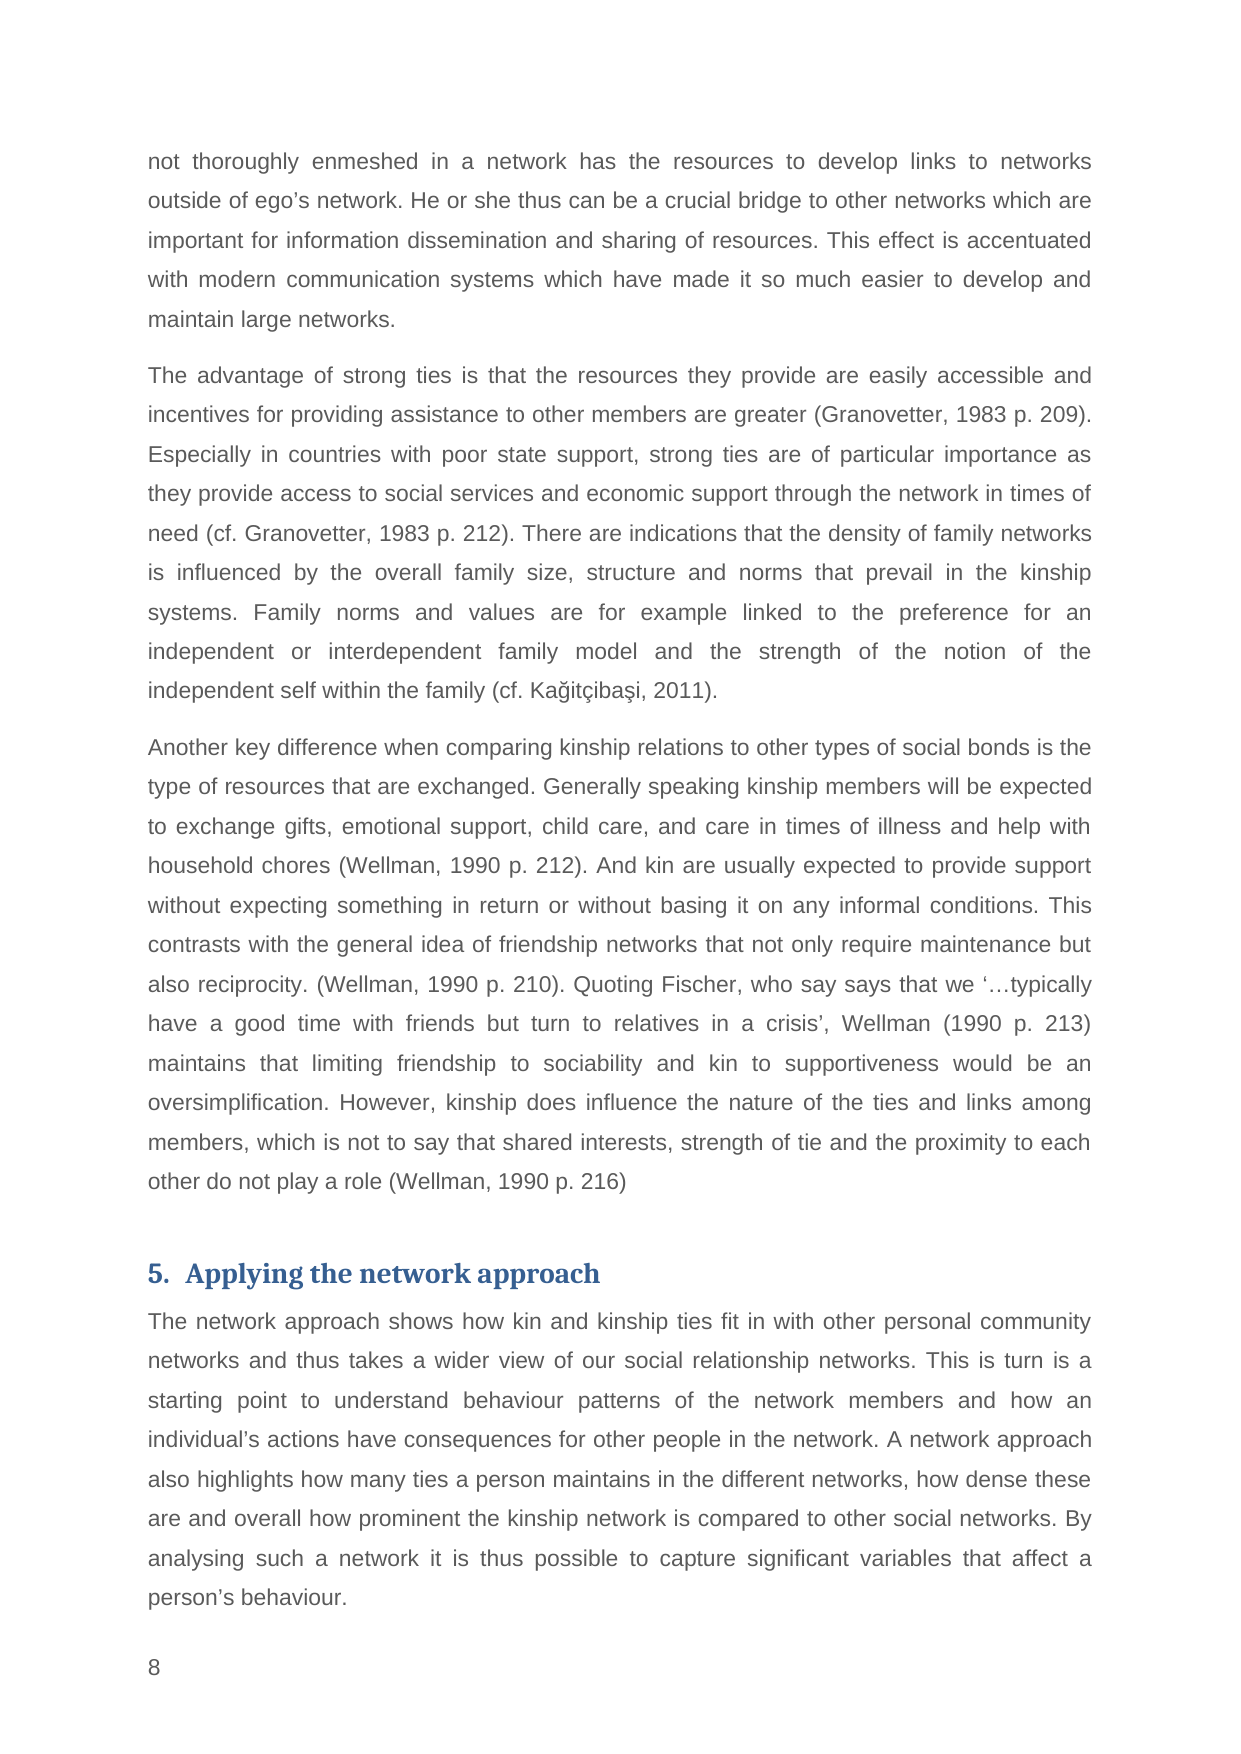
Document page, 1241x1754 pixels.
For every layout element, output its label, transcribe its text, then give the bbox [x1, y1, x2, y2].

text not thoroughly enmeshed in a network has the resources to develop links to networks outside of ego’s network. He or she thus can be a crucial bridge to other networks which are important for information dissemination and sharing of resources. This effect is accentuated with modern communication systems which have made it so much easier to develop and maintain large networks. [148, 148, 1093, 332]
text The network approach shows how kin and kinship ties fit in with other personal community networks and thus takes a wider view of our social relationship networks. This is turn is a starting point to understand behaviour patterns of the network members and how an individual’s actions have consequences for other people in the network. A network approach also highlights how many ties a person maintains in the different networks, how dense these are and overall how prominent the kinship network is compared to other social networks. By analysing such a network it is thus possible to capture significant variables that affect a person’s behaviour. [148, 1308, 1093, 1610]
text The advantage of strong ties is that the resources they provide are easily accessible and incentives for providing assistance to other members are greater (Granovetter, 1983 p. 209). Especially in countries with poor state support, strong ties are of particular importance as they provide access to social services and economic support through the network in times of need (cf. Granovetter, 1983 p. 212). There are indications that the density of family networks is influenced by the overall family size, structure and norms that prevail in the kinship systems. Family norms and values are for example linked to the preference for an independent or interdependent family model and the strength of the notion of the independent self within the family (cf. Kağitçibaşi, 2011). [148, 362, 1093, 704]
subtitle Applying the network approach [148, 1257, 1093, 1291]
text Another key difference when comparing kinship relations to other types of social bonds is the type of resources that are exchanged. Generally speaking kinship members will be expected to exchange gifts, emotional support, child care, and care in times of illness and help with household chores (Wellman, 1990 p. 212). And kin are usually expected to provide support without expecting something in return or without basing it on any informal conditions. This contrasts with the general idea of friendship networks that not only require maintenance but also reciprocity. (Wellman, 1990 p. 210). Quoting Fischer, who say says that we ‘…typically have a good time with friends but turn to relatives in a crisis’, Wellman (1990 p. 213) maintains that limiting friendship to sociability and kin to supportiveness would be an oversimplification. However, kinship does influence the nature of the ties and links among members, which is not to say that shared interests, strength of tie and the proximity to each other do not play a role (Wellman, 1990 p. 216) [148, 734, 1093, 1194]
